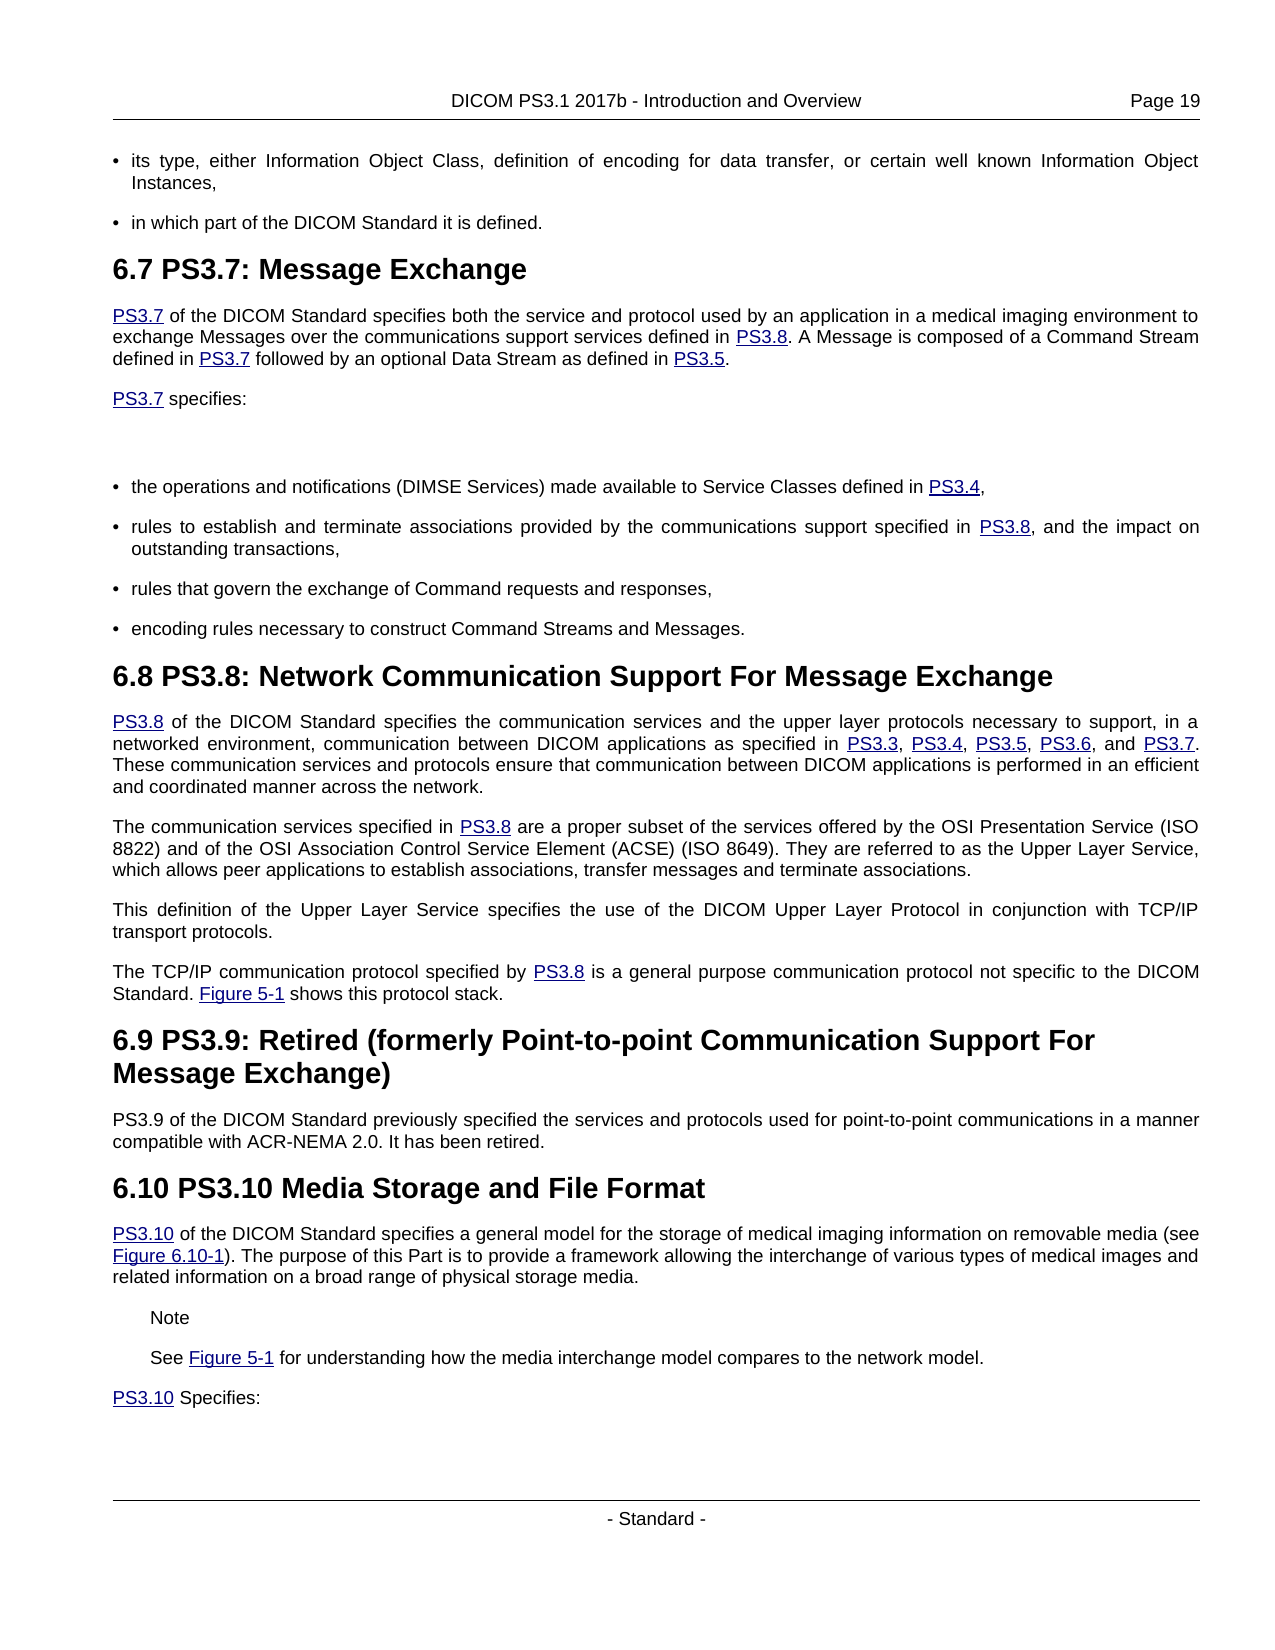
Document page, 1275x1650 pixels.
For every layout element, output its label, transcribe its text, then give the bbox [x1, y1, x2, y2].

list the operations and notifications (DIMSE Services) made available to Service Classes defined in PS3.4, [112, 476, 1200, 497]
text The communication services specified in PS3.8 are a proper subset of the services offered by the OSI Presentation Service (ISO 8822) and of the OSI Association Control Service Element (ACSE) (ISO 8649). They are referred to as the Upper Layer Service, which allows peer applications to establish associations, transfer messages and terminate associations. [112, 816, 1200, 881]
list encoding rules necessary to construct Command Streams and Messages. [112, 618, 1200, 640]
text 6.7 PS3.7: Message Exchange [112, 252, 1200, 286]
list in which part of the DICOM Standard it is defined. [112, 212, 1200, 233]
text PS3.8 of the DICOM Standard specifies the communication services and the upper layer protocols necessary to support, in a networked environment, communication between DICOM applications as specified in PS3.3, PS3.4, PS3.5, PS3.6, and PS3.7. These communication services and protocols ensure that communication between DICOM applications is performed in an efficient and coordinated manner across the network. [112, 711, 1200, 797]
list its type, either Information Object Class, definition of encoding for data transfer, or certain well known Information Object Instances, [112, 150, 1200, 193]
text This definition of the Upper Layer Service specifies the use of the DICOM Upper Layer Protocol in conjunction with TCP/IP transport protocols. [112, 899, 1200, 942]
text 6.8 PS3.8: Network Communication Support For Message Exchange [112, 658, 1200, 692]
text 6.9 PS3.9: Retired (formerly Point-to-point Communication Support For Message Exchange) [112, 1023, 1200, 1090]
text PS3.10 Specifies: [112, 1387, 1200, 1409]
text PS3.10 of the DICOM Standard specifies a general model for the storage of medical imaging information on removable media (see Figure 6.10-1). The purpose of this Part is to provide a framework allowing the interchange of various types of medical images and related information on a broad range of physical storage media. [112, 1223, 1200, 1288]
text PS3.7 of the DICOM Standard specifies both the service and protocol used by an application in a medical imaging environment to exchange Messages over the communications support services defined in PS3.8. A Message is composed of a Command Stream defined in PS3.7 followed by an optional Data Stream as defined in PS3.5. [112, 304, 1200, 369]
list rules that govern the exchange of Command requests and responses, [112, 578, 1200, 599]
text PS3.7 specifies: [112, 388, 1200, 409]
text 6.10 PS3.10 Media Storage and File Format [112, 1171, 1200, 1204]
text Note [150, 1306, 1162, 1328]
list rules to establish and terminate associations provided by the communications support specified in PS3.8, and the impact on outstanding transactions, [112, 516, 1200, 559]
text The TCP/IP communication protocol specified by PS3.8 is a general purpose communication protocol not specific to the DICOM Standard. Figure 5-1 shows this protocol stack. [112, 961, 1200, 1004]
text PS3.9 of the DICOM Standard previously specified the services and protocols used for point-to-point communications in a manner compatible with ACR-NEMA 2.0. It has been retired. [112, 1109, 1200, 1152]
text See Figure 5-1 for understanding how the media interchange model compares to the network model. [150, 1347, 1162, 1368]
